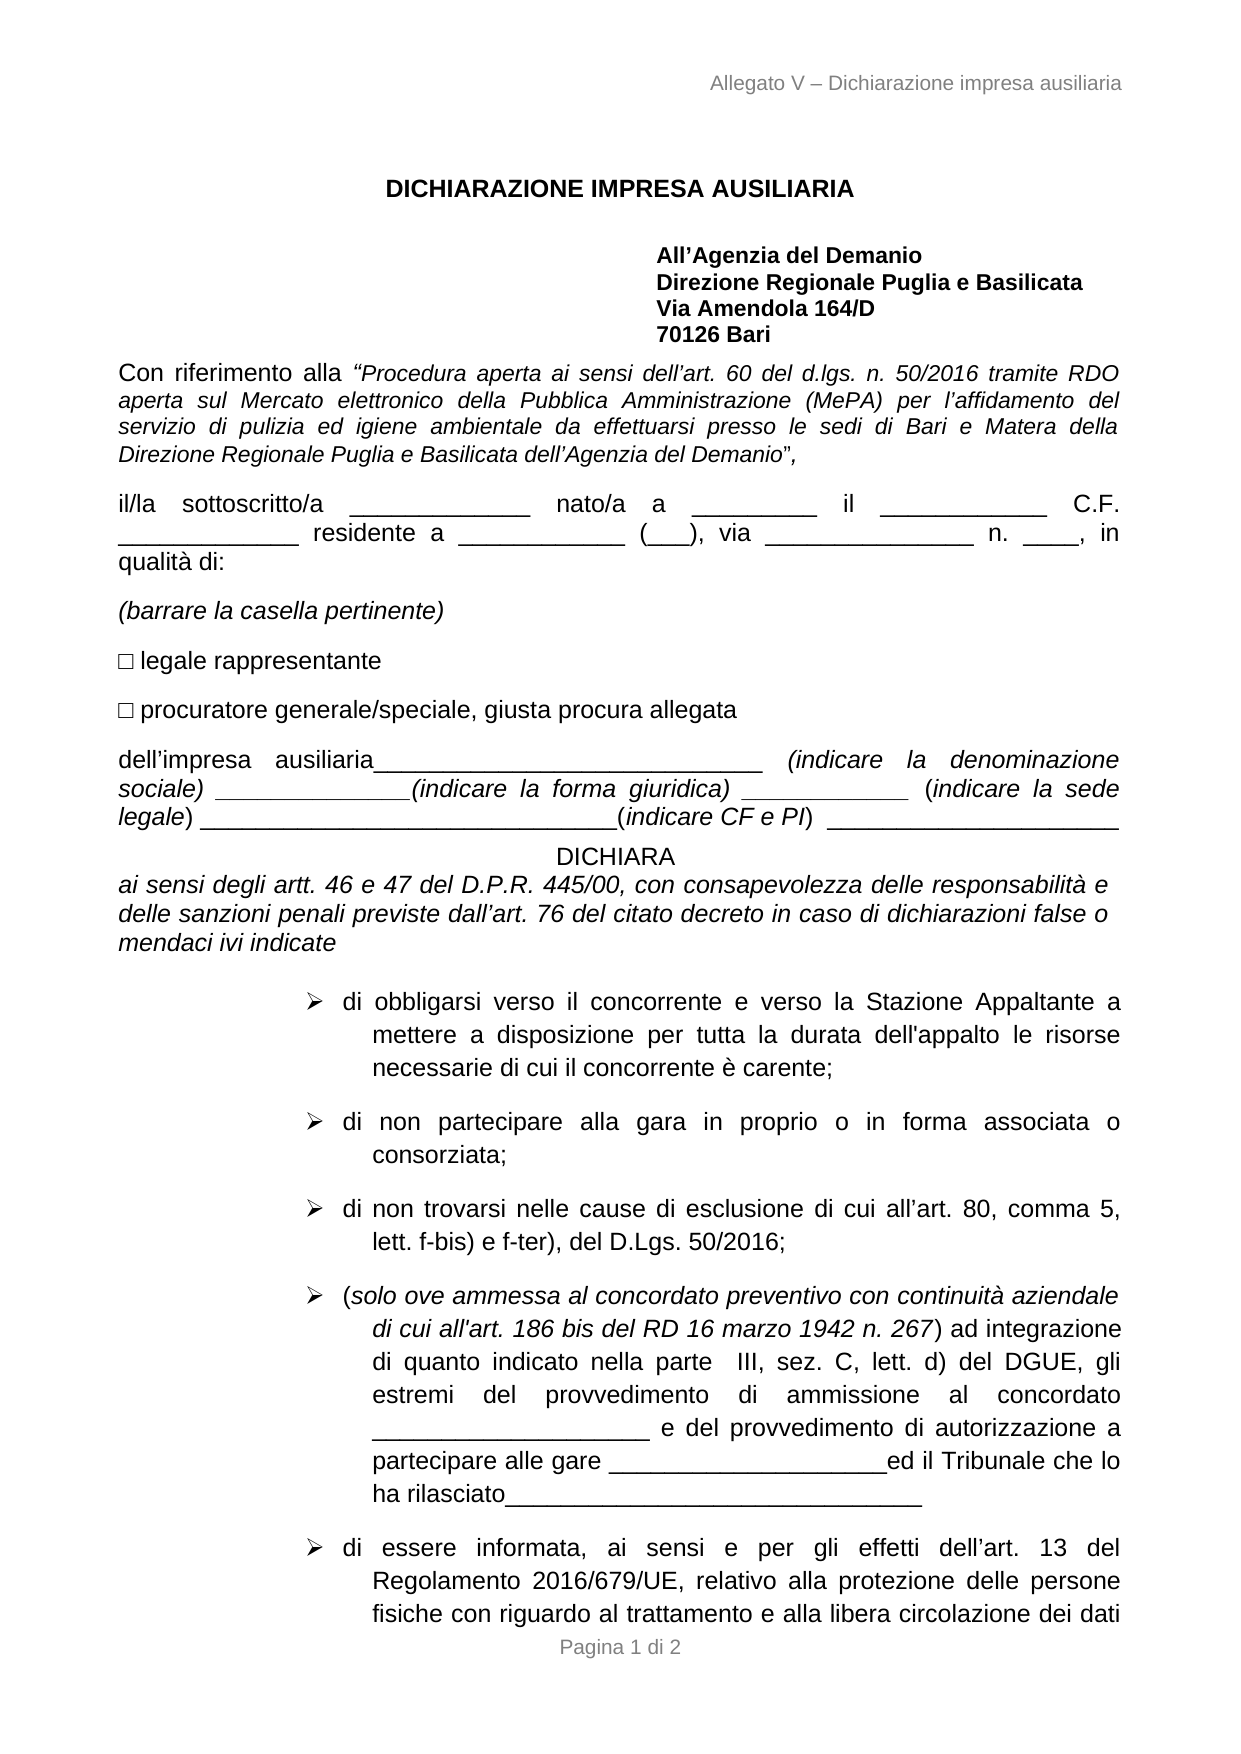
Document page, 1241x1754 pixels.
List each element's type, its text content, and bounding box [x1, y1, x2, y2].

text DICHIARAZIONE IMPRESA AUSILIARIA [118, 174, 1122, 203]
text 70126 Bari [650, 321, 1122, 348]
text □ legale rappresentante [118, 646, 1122, 674]
text ai sensi degli artt. 46 e 47 del D.P.R. 445/00, con consapevolezza delle responsabilità e delle sanzioni penali previste dall’art. 76 del citato decreto in caso di dichiarazioni false o mendaci ivi indicate [118, 870, 1113, 957]
text Con riferimento alla “Procedura aperta ai sensi dell’art. 60 del d.lgs. n. 50/2016 tramite RDO aperta sul Mercato elettronico della Pubblica Amministrazione (MePA) per l’affidamento del servizio di pulizia ed igiene ambientale da effettuarsi presso le sedi di Bari e Matera della Direzione Regionale Puglia e Basilicata dell’Agenzia del Demanio”, [118, 358, 1122, 468]
list di obbligarsi verso il concorrente e verso la Stazione Appaltante a mettere a disposizione per tutta la durata dell'appalto le risorse necessarie di cui il concorrente è carente; [305, 987, 1122, 1082]
list di essere informata, ai sensi e per gli effetti dell’art. 13 del Regolamento 2016/679/UE, relativo alla protezione delle persone fisiche con riguardo al trattamento e alla libera circolazione dei dati [305, 1533, 1122, 1628]
text □ procuratore generale/speciale, giusta procura allegata [118, 695, 1122, 724]
text DICHIARA [118, 842, 1113, 870]
text Via Amendola 164/D [650, 295, 1122, 321]
text Direzione Regionale Puglia e Basilicata [650, 268, 1122, 295]
list di non trovarsi nelle cause di esclusione di cui all’art. 80, comma 5, lett. f-bis) e f-ter), del D.Lgs. 50/2016; [305, 1194, 1122, 1256]
text il/la sottoscritto/a _____________ nato/a a _________ il ____________ C.F. _____________ residente a ____________ (___), via _______________ n. ____, in qualità di: [118, 489, 1122, 575]
text (barrare la casella pertinente) [118, 596, 1122, 625]
list (solo ove ammessa al concordato preventivo con continuità aziendale di cui all'art. 186 bis del RD 16 marzo 1942 n. 267) ad integrazione di quanto indicato nella parte III, sez. C, lett. d) del DGUE, gli estremi del provvedimento di ammissione al concordato ____________________ e del provvedimento di autorizzazione a partecipare alle gare ____________________ed il Tribunale che lo ha rilasciato______________________________ [305, 1281, 1122, 1508]
text dell’impresa ausiliaria____________________________ (indicare la denominazione sociale) ______________(indicare la forma giuridica) ____________ (indicare la sede legale) ______________________________(indicare CF e PI) _____________________ [118, 745, 1122, 831]
list di non partecipare alla gara in proprio o in forma associata o consorziata; [305, 1107, 1122, 1168]
text All’Agenzia del Demanio [650, 242, 1122, 268]
